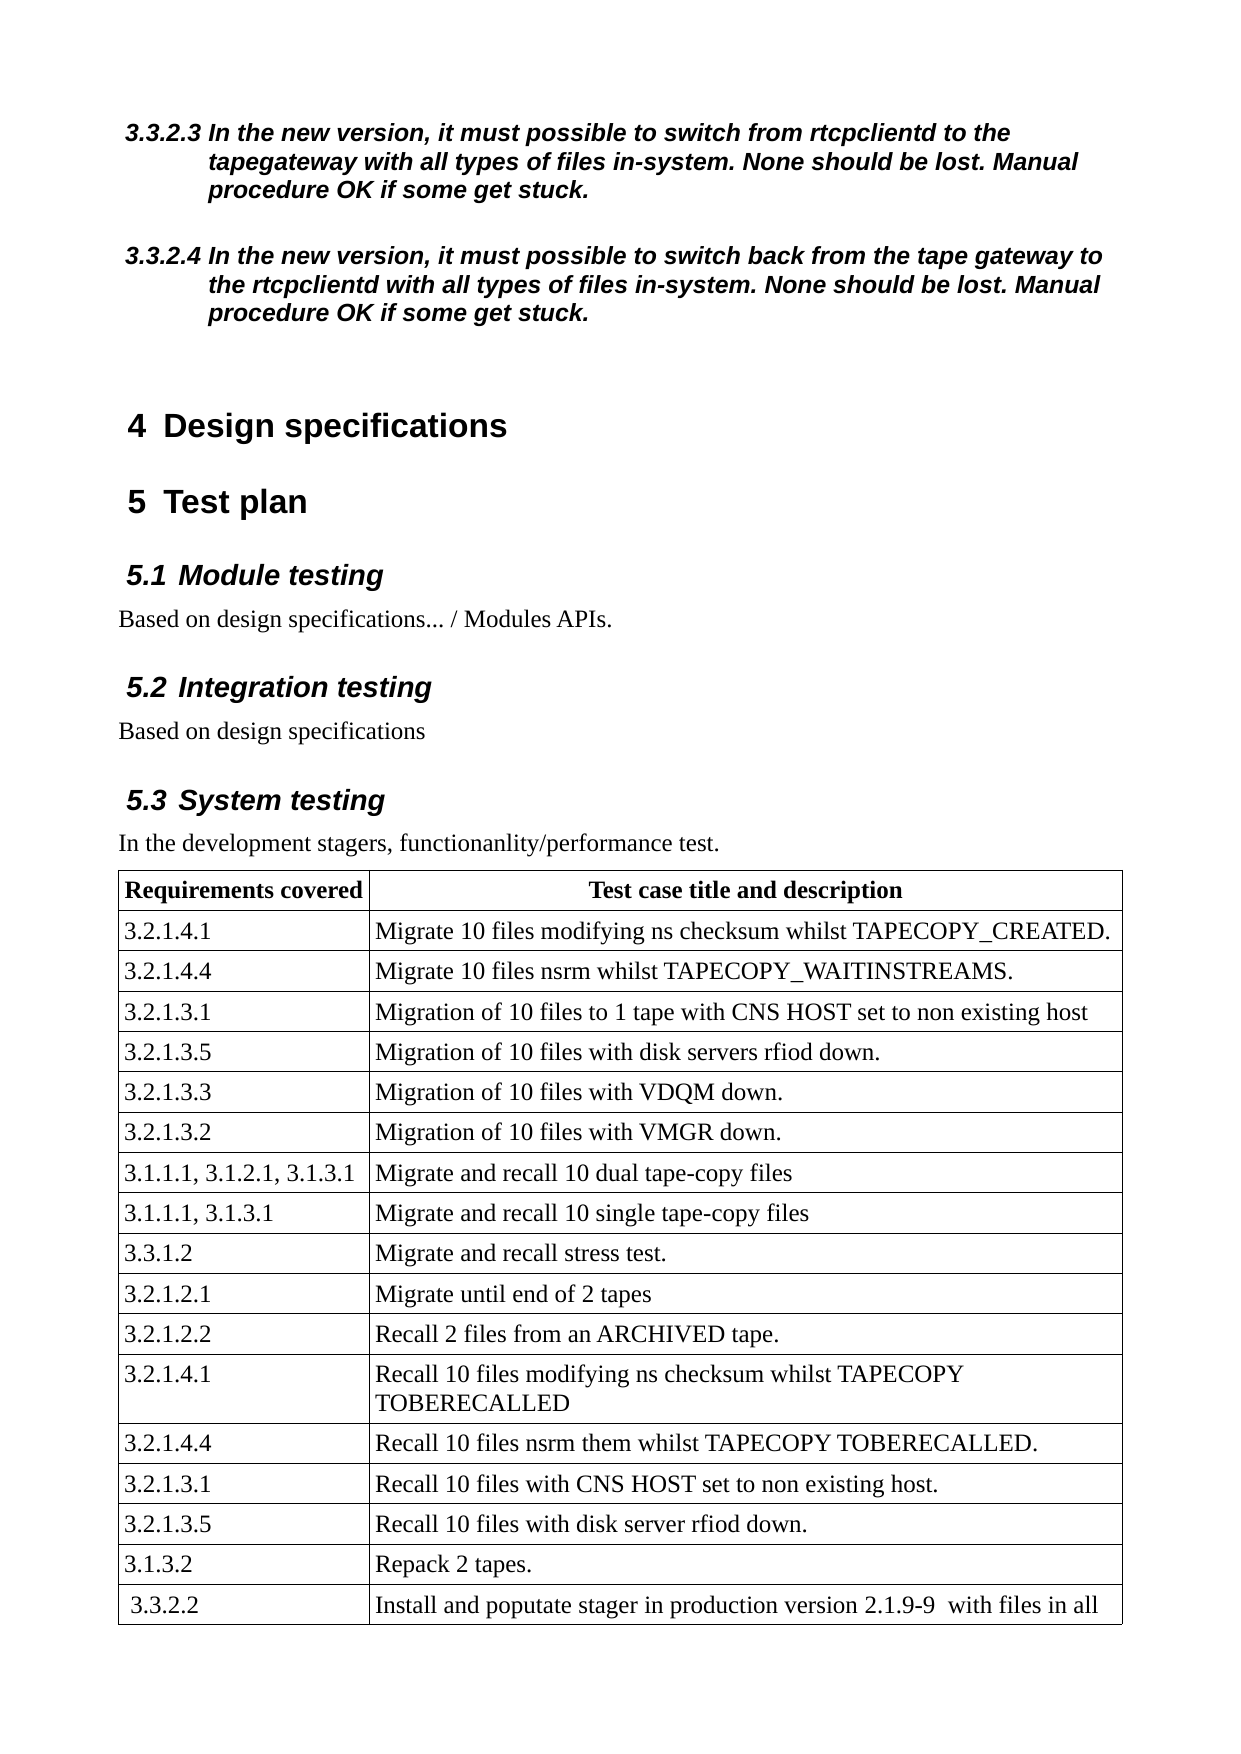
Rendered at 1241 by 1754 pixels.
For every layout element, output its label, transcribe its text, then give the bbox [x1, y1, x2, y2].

table_cell 3.2.1.3.1 [119, 992, 369, 1031]
table_cell 3.2.1.3.5 [119, 1032, 369, 1071]
table_cell 3.2.1.2.1 [119, 1274, 369, 1313]
table_cell Migration of 10 files with VDQM down. [370, 1072, 1122, 1112]
table_cell 3.3.1.2 [119, 1234, 369, 1273]
subtitle Integration testing [118, 670, 1122, 704]
table_cell Recall 10 files modifying ns checksum whilst TAPECOPY TOBERECALLED [370, 1355, 1122, 1423]
table_cell Repack 2 tapes. [370, 1545, 1122, 1584]
table_cell Recall 10 files with CNS HOST set to non existing host. [370, 1464, 1122, 1503]
text Based on design specifications... / Modules APIs. [118, 604, 1122, 633]
subtitle Module testing [118, 558, 1122, 591]
table_cell Migration of 10 files with disk servers rfiod down. [370, 1032, 1122, 1071]
subtitle In the new version, it must possible to switch back from the tape gateway to the rtcpclientd with all types of files in-system. None should be lost. Manual procedure OK if some get stuck. [118, 241, 1122, 327]
table_cell 3.2.1.3.5 [119, 1504, 369, 1543]
table_cell 3.2.1.3.3 [119, 1072, 369, 1112]
table_cell Migration of 10 files to 1 tape with CNS HOST set to non existing host [370, 992, 1122, 1031]
table_cell 3.1.1.1, 3.1.3.1 [119, 1193, 369, 1233]
text Based on design specifications [118, 716, 1122, 745]
text In the development stagers, functionanlity/performance test. [118, 828, 1122, 857]
table_cell Migrate and recall 10 dual tape-copy files [370, 1153, 1122, 1192]
table_header Requirements covered [119, 871, 369, 910]
table_cell Recall 2 files from an ARCHIVED tape. [370, 1314, 1122, 1353]
subtitle In the new version, it must possible to switch from rtcpclientd to the tapegateway with all types of files in-system. None should be lost. Manual procedure OK if some get stuck. [118, 118, 1122, 204]
table_cell Migrate until end of 2 tapes [370, 1274, 1122, 1313]
table_cell Recall 10 files with disk server rfiod down. [370, 1504, 1122, 1543]
table_cell 3.2.1.4.1 [119, 911, 369, 950]
table_cell Migrate 10 files modifying ns checksum whilst TAPECOPY_CREATED. [370, 911, 1122, 950]
table_cell 3.2.1.4.4 [119, 1424, 369, 1463]
subtitle Test plan [118, 482, 1122, 520]
subtitle System testing [118, 782, 1122, 816]
table_cell Recall 10 files nsrm them whilst TAPECOPY TOBERECALLED. [370, 1424, 1122, 1463]
table_cell 3.3.2.2 [119, 1585, 369, 1624]
table_cell 3.2.1.4.1 [119, 1355, 369, 1423]
table_cell Install and poputate stager in production version 2.1.9-9 with files in all [370, 1585, 1122, 1624]
table_cell Migrate 10 files nsrm whilst TAPECOPY_WAITINSTREAMS. [370, 951, 1122, 991]
table_header Test case title and description [370, 871, 1122, 910]
table_cell 3.1.1.1, 3.1.2.1, 3.1.3.1 [119, 1153, 369, 1192]
subtitle Design specifications [118, 406, 1122, 444]
table_cell Migration of 10 files with VMGR down. [370, 1113, 1122, 1152]
table_cell 3.2.1.2.2 [119, 1314, 369, 1353]
table_cell Migrate and recall 10 single tape-copy files [370, 1193, 1122, 1233]
table_cell 3.2.1.3.1 [119, 1464, 369, 1503]
table_cell Migrate and recall stress test. [370, 1234, 1122, 1273]
table_cell 3.1.3.2 [119, 1545, 369, 1584]
table_cell 3.2.1.3.2 [119, 1113, 369, 1152]
table_cell 3.2.1.4.4 [119, 951, 369, 991]
